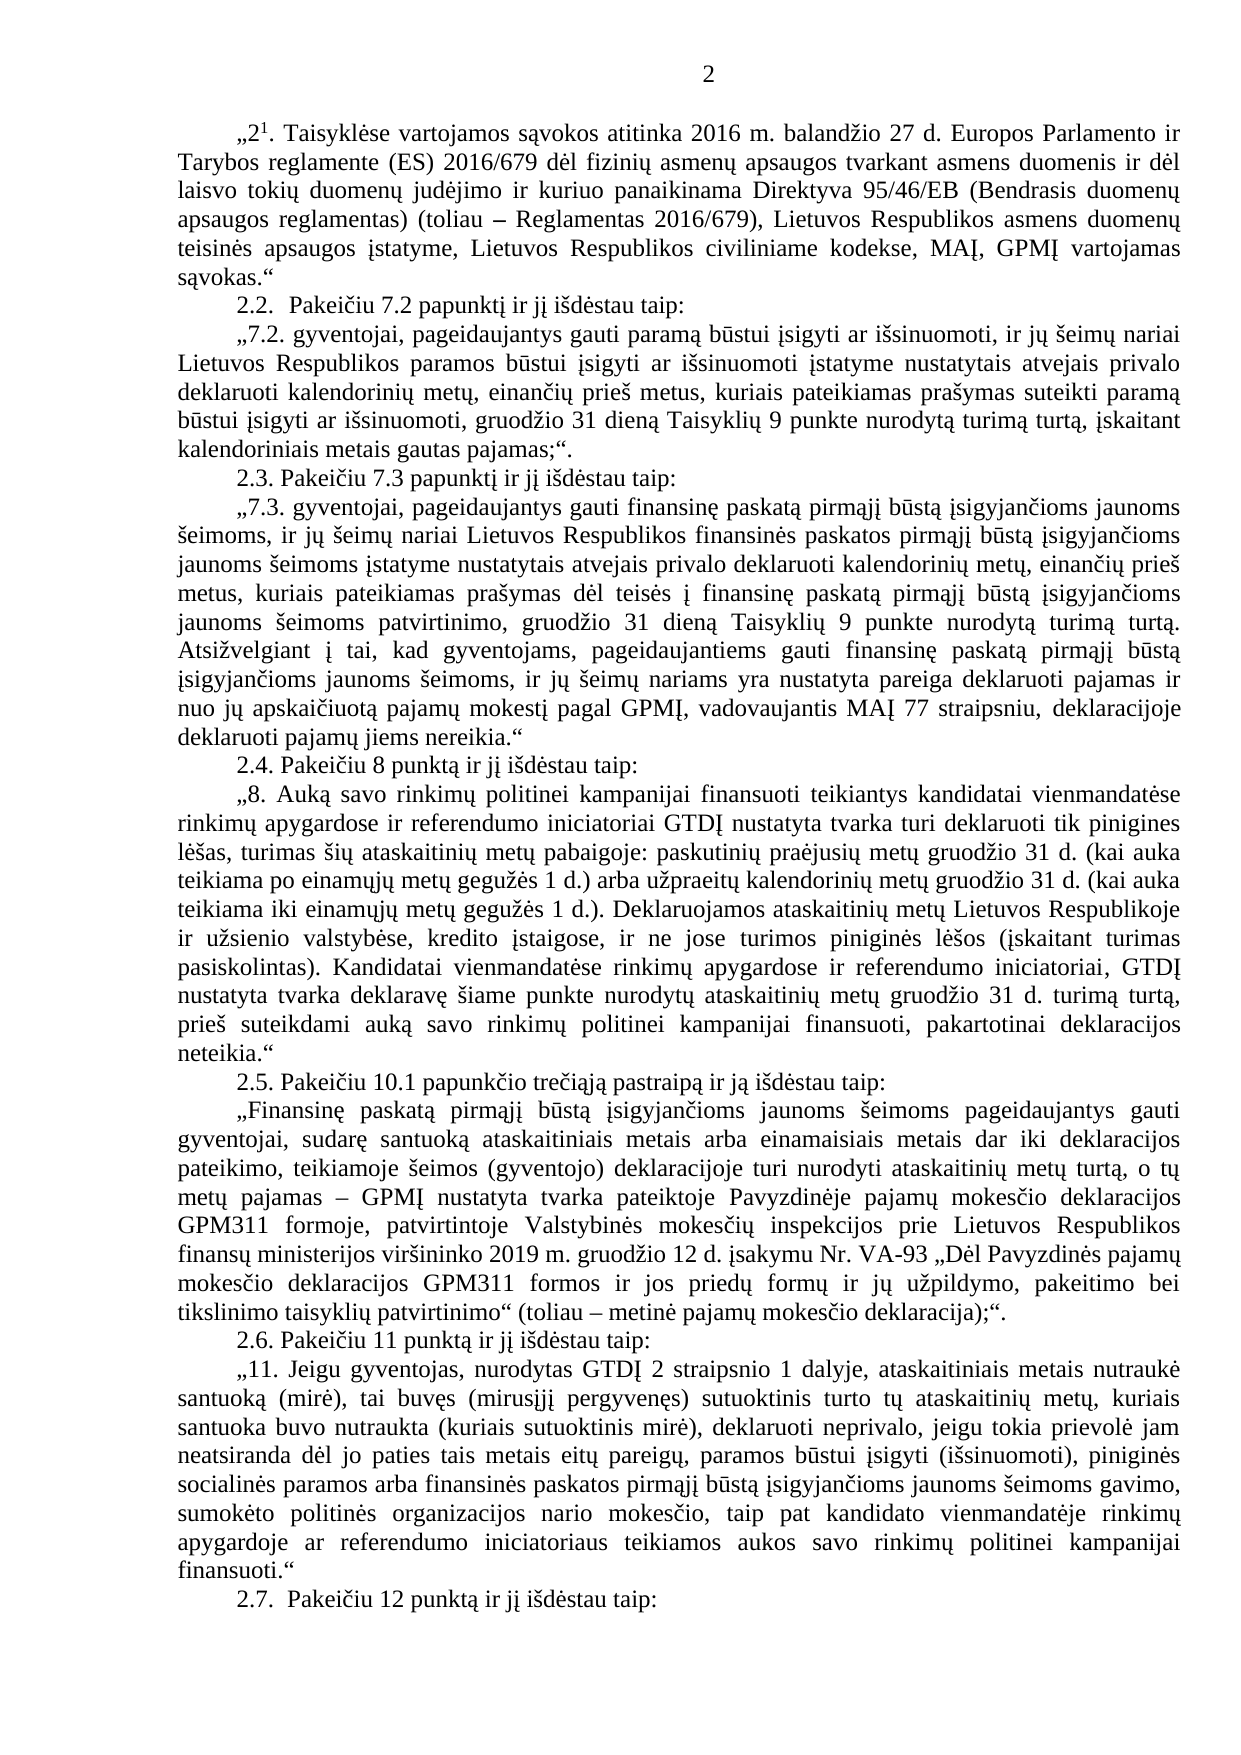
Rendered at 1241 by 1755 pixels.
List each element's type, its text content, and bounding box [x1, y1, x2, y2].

text 2.3. Pakeičiu 7.3 papunktį ir jį išdėstau taip: [236, 463, 1181, 492]
text 2.2. Pakeičiu 7.2 papunktį ir jį išdėstau taip: [236, 291, 1181, 319]
text „7.3. gyventojai, pageidaujantys gauti finansinę paskatą pirmąjį būstą įsigyjančioms jaunoms šeimoms, ir jų šeimų nariai Lietuvos Respublikos finansinės paskatos pirmąjį būstą įsigyjančioms jaunoms šeimoms įstatyme nustatytais atvejais privalo deklaruoti kalendorinių metų, einančių prieš metus, kuriais pateikiamas prašymas dėl teisės į finansinę paskatą pirmąjį būstą įsigyjančioms jaunoms šeimoms patvirtinimo, gruodžio 31 dieną Taisyklių 9 punkte nurodytą turimą turtą. Atsižvelgiant į tai, kad gyventojams, pageidaujantiems gauti finansinę paskatą pirmąjį būstą įsigyjančioms jaunoms šeimoms, ir jų šeimų nariams yra nustatyta pareiga deklaruoti pajamas ir nuo jų apskaičiuotą pajamų mokestį pagal GPMĮ, vadovaujantis MAĮ 77 straipsniu, deklaracijoje deklaruoti pajamų jiems nereikia.“ [177, 492, 1181, 751]
text „8. Auką savo rinkimų politinei kampanijai finansuoti teikiantys kandidatai vienmandatėse rinkimų apygardose ir referendumo iniciatoriai GTDĮ nustatyta tvarka turi deklaruoti tik pinigines lėšas, turimas šių ataskaitinių metų pabaigoje: paskutinių praėjusių metų gruodžio 31 d. (kai auka teikiama po einamųjų metų gegužės 1 d.) arba užpraeitų kalendorinių metų gruodžio 31 d. (kai auka teikiama iki einamųjų metų gegužės 1 d.). Deklaruojamos ataskaitinių metų Lietuvos Respublikoje ir užsienio valstybėse, kredito įstaigose, ir ne jose turimos piniginės lėšos (įskaitant turimas pasiskolintas). Kandidatai vienmandatėse rinkimų apygardose ir referendumo iniciatoriai, GTDĮ nustatyta tvarka deklaravę šiame punkte nurodytų ataskaitinių metų gruodžio 31 d. turimą turtą, prieš suteikdami auką savo rinkimų politinei kampanijai finansuoti, pakartotinai deklaracijos neteikia.“ [177, 779, 1181, 1067]
text „11. Jeigu gyventojas, nurodytas GTDĮ 2 straipsnio 1 dalyje, ataskaitiniais metais nutraukė santuoką (mirė), tai buvęs (mirusįjį pergyvenęs) sutuoktinis turto tų ataskaitinių metų, kuriais santuoka buvo nutraukta (kuriais sutuoktinis mirė), deklaruoti neprivalo, jeigu tokia prievolė jam neatsiranda dėl jo paties tais metais eitų pareigų, paramos būstui įsigyti (išsinuomoti), piniginės socialinės paramos arba finansinės paskatos pirmąjį būstą įsigyjančioms jaunoms šeimoms gavimo, sumokėto politinės organizacijos nario mokesčio, taip pat kandidato vienmandatėje rinkimų apygardoje ar referendumo iniciatoriaus teikiamos aukos savo rinkimų politinei kampanijai finansuoti.“ [177, 1354, 1181, 1584]
text 2.5. Pakeičiu 10.1 papunkčio trečiąją pastraipą ir ją išdėstau taip: [236, 1067, 1181, 1096]
text „Finansinę paskatą pirmąjį būstą įsigyjančioms jaunoms šeimoms pageidaujantys gauti gyventojai, sudarę santuoką ataskaitiniais metais arba einamaisiais metais dar iki deklaracijos pateikimo, teikiamoje šeimos (gyventojo) deklaracijoje turi nurodyti ataskaitinių metų turtą, o tų metų pajamas – GPMĮ nustatyta tvarka pateiktoje Pavyzdinėje pajamų mokesčio deklaracijos GPM311 formoje, patvirtintoje Valstybinės mokesčių inspekcijos prie Lietuvos Respublikos finansų ministerijos viršininko 2019 m. gruodžio 12 d. įsakymu Nr. VA-93 „Dėl Pavyzdinės pajamų mokesčio deklaracijos GPM311 formos ir jos priedų formų ir jų užpildymo, pakeitimo bei tikslinimo taisyklių patvirtinimo“ (toliau – metinė pajamų mokesčio deklaracija);“. [177, 1096, 1181, 1326]
text 2.6. Pakeičiu 11 punktą ir jį išdėstau taip: [236, 1326, 1181, 1354]
text 2.4. Pakeičiu 8 punktą ir jį išdėstau taip: [236, 751, 1181, 779]
text „7.2. gyventojai, pageidaujantys gauti paramą būstui įsigyti ar išsinuomoti, ir jų šeimų nariai Lietuvos Respublikos paramos būstui įsigyti ar išsinuomoti įstatyme nustatytais atvejais privalo deklaruoti kalendorinių metų, einančių prieš metus, kuriais pateikiamas prašymas suteikti paramą būstui įsigyti ar išsinuomoti, gruodžio 31 dieną Taisyklių 9 punkte nurodytą turimą turtą, įskaitant kalendoriniais metais gautas pajamas;“. [177, 319, 1181, 463]
text 2.7. Pakeičiu 12 punktą ir jį išdėstau taip: [236, 1584, 1181, 1613]
text „21. Taisyklėse vartojamos sąvokos atitinka 2016 m. balandžio 27 d. Europos Parlamento ir Tarybos reglamente (ES) 2016/679 dėl fizinių asmenų apsaugos tvarkant asmens duomenis ir dėl laisvo tokių duomenų judėjimo ir kuriuo panaikinama Direktyva 95/46/EB (Bendrasis duomenų apsaugos reglamentas) (toliau – Reglamentas 2016/679), Lietuvos Respublikos asmens duomenų teisinės apsaugos įstatyme, Lietuvos Respublikos civiliniame kodekse, MAĮ, GPMĮ vartojamas sąvokas.“ [177, 118, 1181, 291]
